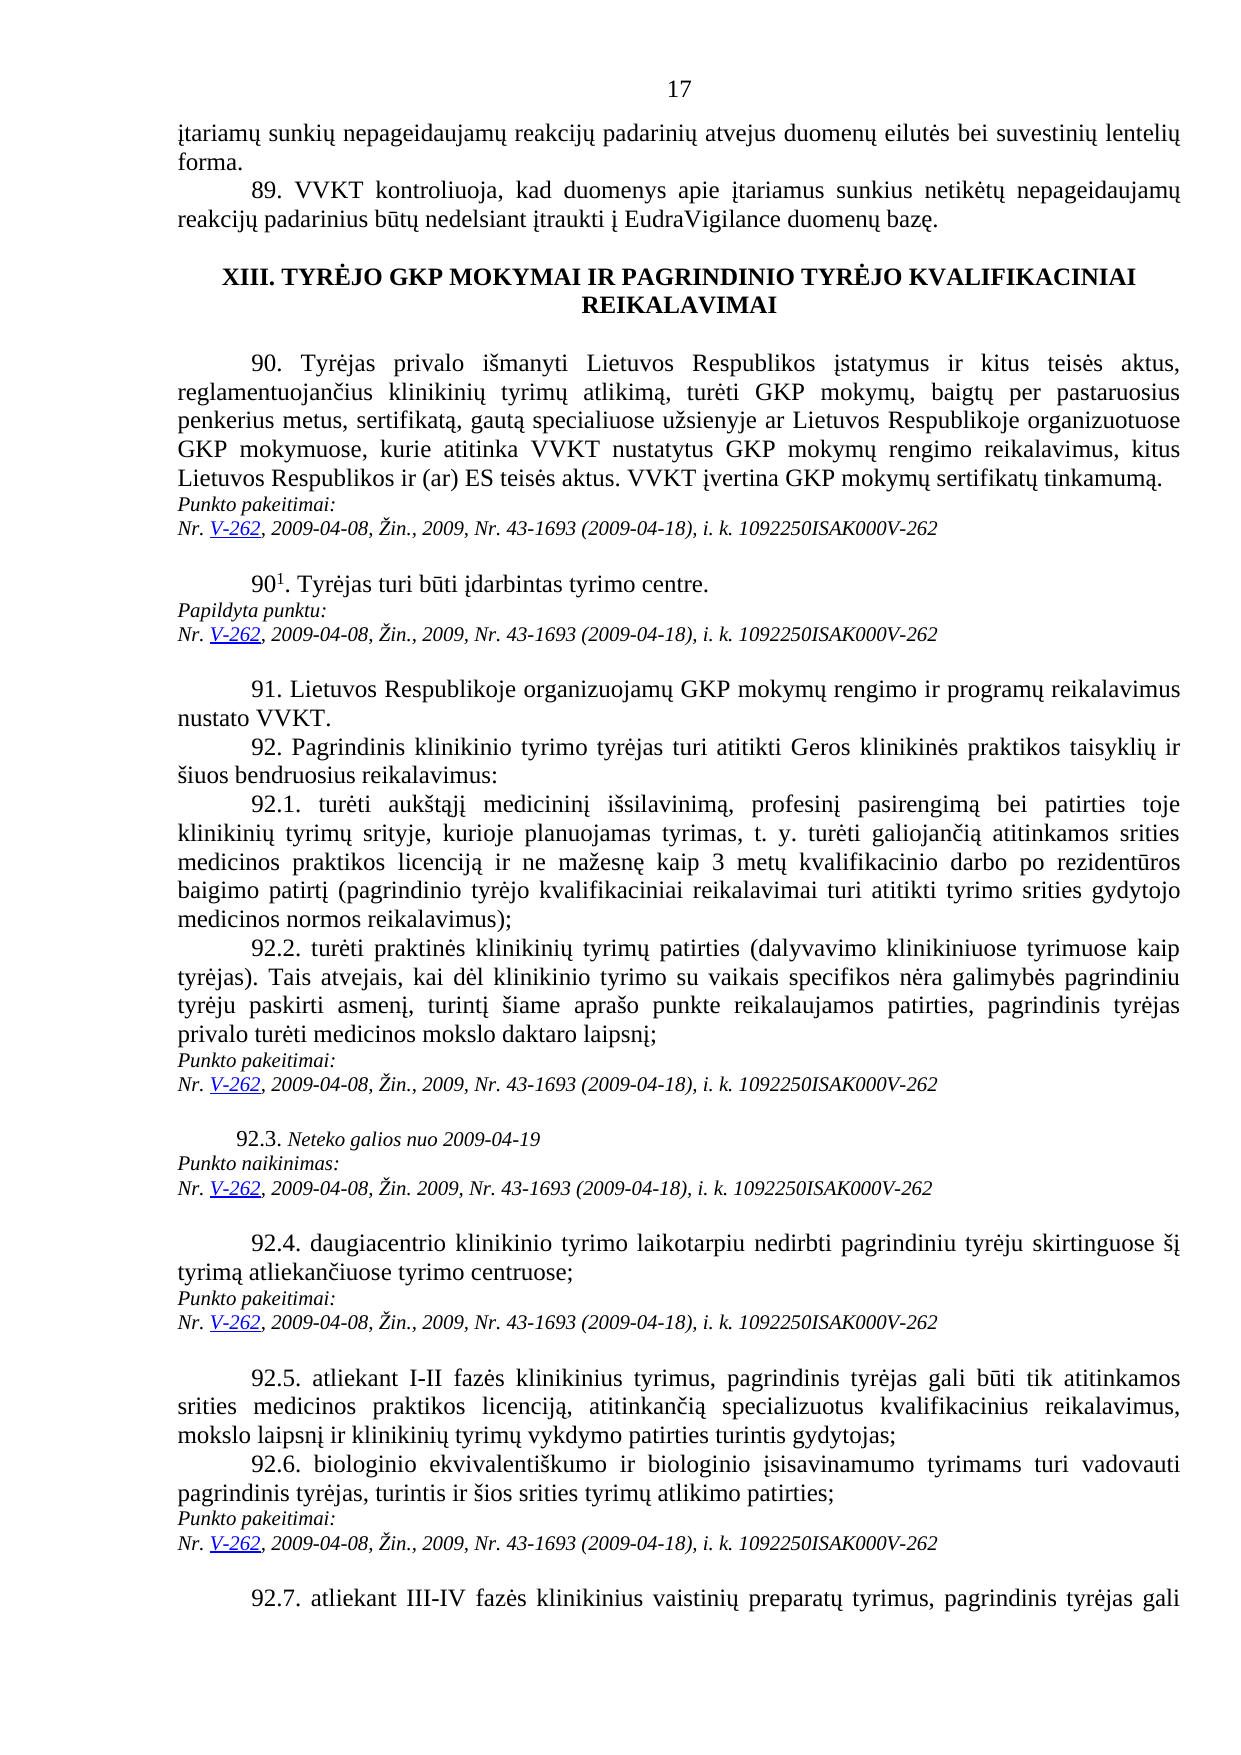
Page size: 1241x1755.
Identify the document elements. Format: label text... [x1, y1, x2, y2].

text 92.3. Neteko galios nuo 2009-04-19 [177, 1125, 1181, 1151]
text Punkto pakeitimai: [177, 1506, 1181, 1530]
text Nr. V-262, 2009-04-08, Žin. 2009, Nr. 43-1693 (2009-04-18), i. k. 1092250ISAK000V-262 [177, 1175, 1181, 1199]
text Punkto pakeitimai: [177, 1048, 1181, 1072]
text 92.1. turėti aukštąjį medicininį išsilavinimą, profesinį pasirengimą bei patirties toje klinikinių tyrimų srityje, kurioje planuojamas tyrimas, t. y. turėti galiojančią atitinkamos srities medicinos praktikos licenciją ir ne mažesnę kaip 3 metų kvalifikacinio darbo po rezidentūros baigimo patirtį (pagrindinio tyrėjo kvalifikaciniai reikalavimai turi atitikti tyrimo srities gydytojo medicinos normos reikalavimus); [177, 789, 1181, 933]
text 92. Pagrindinis klinikinio tyrimo tyrėjas turi atitikti Geros klinikinės praktikos taisyklių ir šiuos bendruosius reikalavimus: [177, 732, 1181, 789]
text Nr. V-262, 2009-04-08, Žin., 2009, Nr. 43-1693 (2009-04-18), i. k. 1092250ISAK000V-262 [177, 516, 1181, 540]
text Papildyta punktu: [177, 597, 1181, 622]
text Nr. V-262, 2009-04-08, Žin., 2009, Nr. 43-1693 (2009-04-18), i. k. 1092250ISAK000V-262 [177, 1530, 1181, 1554]
text Punkto naikinimas: [177, 1151, 1181, 1175]
text 92.4. daugiacentrio klinikinio tyrimo laikotarpiu nedirbti pagrindiniu tyrėju skirtinguose šį tyrimą atliekančiuose tyrimo centruose; [177, 1228, 1181, 1286]
text 90. Tyrėjas privalo išmanyti Lietuvos Respublikos įstatymus ir kitus teisės aktus, reglamentuojančius klinikinių tyrimų atlikimą, turėti GKP mokymų, baigtų per pastaruosius penkerius metus, sertifikatą, gautą specialiuose užsienyje ar Lietuvos Respublikoje organizuotuose GKP mokymuose, kurie atitinka VVKT nustatytus GKP mokymų rengimo reikalavimus, kitus Lietuvos Respublikos ir (ar) ES teisės aktus. VVKT įvertina GKP mokymų sertifikatų tinkamumą. [177, 348, 1181, 492]
text 92.2. turėti praktinės klinikinių tyrimų patirties (dalyvavimo klinikiniuose tyrimuose kaip tyrėjas). Tais atvejais, kai dėl klinikinio tyrimo su vaikais specifikos nėra galimybės pagrindiniu tyrėju paskirti asmenį, turintį šiame aprašo punkte reikalaujamos patirties, pagrindinis tyrėjas privalo turėti medicinos mokslo daktaro laipsnį; [177, 933, 1181, 1048]
text Punkto pakeitimai: [177, 1286, 1181, 1310]
text 89. VVKT kontroliuoja, kad duomenys apie įtariamus sunkius netikėtų nepageidaujamų reakcijų padarinius būtų nedelsiant įtraukti į EudraVigilance duomenų bazę. [177, 176, 1181, 233]
text 901. Tyrėjas turi būti įdarbintas tyrimo centre. [177, 569, 1181, 597]
text 91. Lietuvos Respublikoje organizuojamų GKP mokymų rengimo ir programų reikalavimus nustato VVKT. [177, 674, 1181, 732]
text XIII. TYRĖJO GKP MOKYMAI IR PAGRINDINIO TYRĖJO KVALIFIKACINIAI REIKALAVIMAI [177, 262, 1181, 319]
text įtariamų sunkių nepageidaujamų reakcijų padarinių atvejus duomenų eilutės bei suvestinių lentelių forma. [177, 118, 1181, 176]
text 92.7. atliekant III-IV fazės klinikinius vaistinių preparatų tyrimus, pagrindinis tyrėjas gali [177, 1583, 1181, 1612]
text Punkto pakeitimai: [177, 492, 1181, 516]
text Nr. V-262, 2009-04-08, Žin., 2009, Nr. 43-1693 (2009-04-18), i. k. 1092250ISAK000V-262 [177, 1310, 1181, 1334]
text 92.5. atliekant I-II fazės klinikinius tyrimus, pagrindinis tyrėjas gali būti tik atitinkamos srities medicinos praktikos licenciją, atitinkančią specializuotus kvalifikacinius reikalavimus, mokslo laipsnį ir klinikinių tyrimų vykdymo patirties turintis gydytojas; [177, 1363, 1181, 1449]
text 92.6. biologinio ekvivalentiškumo ir biologinio įsisavinamumo tyrimams turi vadovauti pagrindinis tyrėjas, turintis ir šios srities tyrimų atlikimo patirties; [177, 1449, 1181, 1506]
text Nr. V-262, 2009-04-08, Žin., 2009, Nr. 43-1693 (2009-04-18), i. k. 1092250ISAK000V-262 [177, 622, 1181, 646]
text Nr. V-262, 2009-04-08, Žin., 2009, Nr. 43-1693 (2009-04-18), i. k. 1092250ISAK000V-262 [177, 1072, 1181, 1096]
